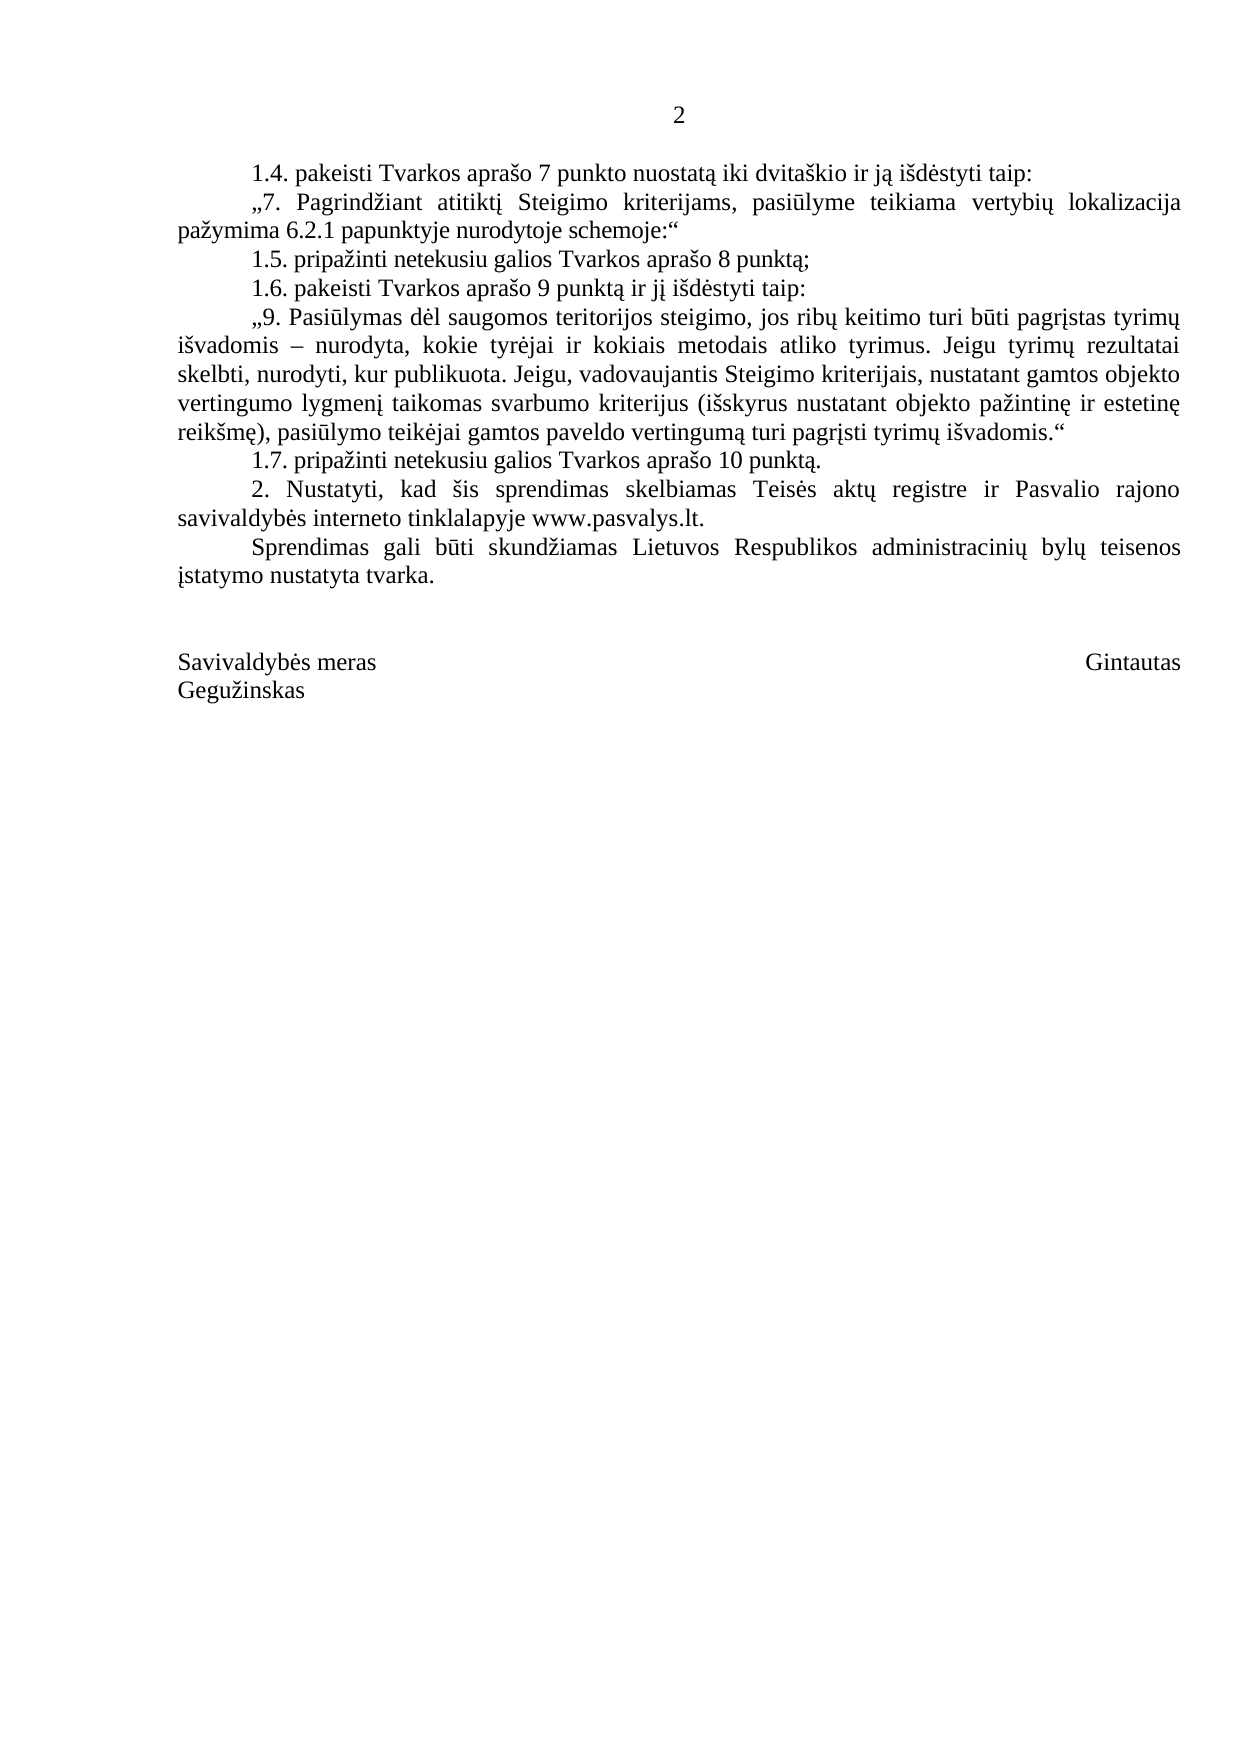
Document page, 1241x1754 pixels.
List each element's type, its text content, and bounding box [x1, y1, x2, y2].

text Savivaldybės meras Gintautas Gegužinskas [177, 647, 1181, 704]
text 1.5. pripažinti netekusiu galios Tvarkos aprašo 8 punktą; [177, 244, 1181, 273]
text 1.7. pripažinti netekusiu galios Tvarkos aprašo 10 punktą. [177, 445, 1181, 474]
text Sprendimas gali būti skundžiamas Lietuvos Respublikos administracinių bylų teisenos įstatymo nustatyta tvarka. [177, 532, 1181, 589]
text „9. Pasiūlymas dėl saugomos teritorijos steigimo, jos ribų keitimo turi būti pagrįstas tyrimų išvadomis – nurodyta, kokie tyrėjai ir kokiais metodais atliko tyrimus. Jeigu tyrimų rezultatai skelbti, nurodyti, kur publikuota. Jeigu, vadovaujantis Steigimo kriterijais, nustatant gamtos objekto vertingumo lygmenį taikomas svarbumo kriterijus (išskyrus nustatant objekto pažintinę ir estetinę reikšmę), pasiūlymo teikėjai gamtos paveldo vertingumą turi pagrįsti tyrimų išvadomis.“ [177, 302, 1181, 445]
text „7. Pagrindžiant atitiktį Steigimo kriterijams, pasiūlyme teikiama vertybių lokalizacija pažymima 6.2.1 papunktyje nurodytoje schemoje:“ [177, 187, 1181, 244]
text 1.4. pakeisti Tvarkos aprašo 7 punkto nuostatą iki dvitaškio ir ją išdėstyti taip: [177, 158, 1181, 187]
text 1.6. pakeisti Tvarkos aprašo 9 punktą ir jį išdėstyti taip: [177, 273, 1181, 302]
text 2. Nustatyti, kad šis sprendimas skelbiamas Teisės aktų registre ir Pasvalio rajono savivaldybės interneto tinklalapyje www.pasvalys.lt. [177, 474, 1181, 532]
